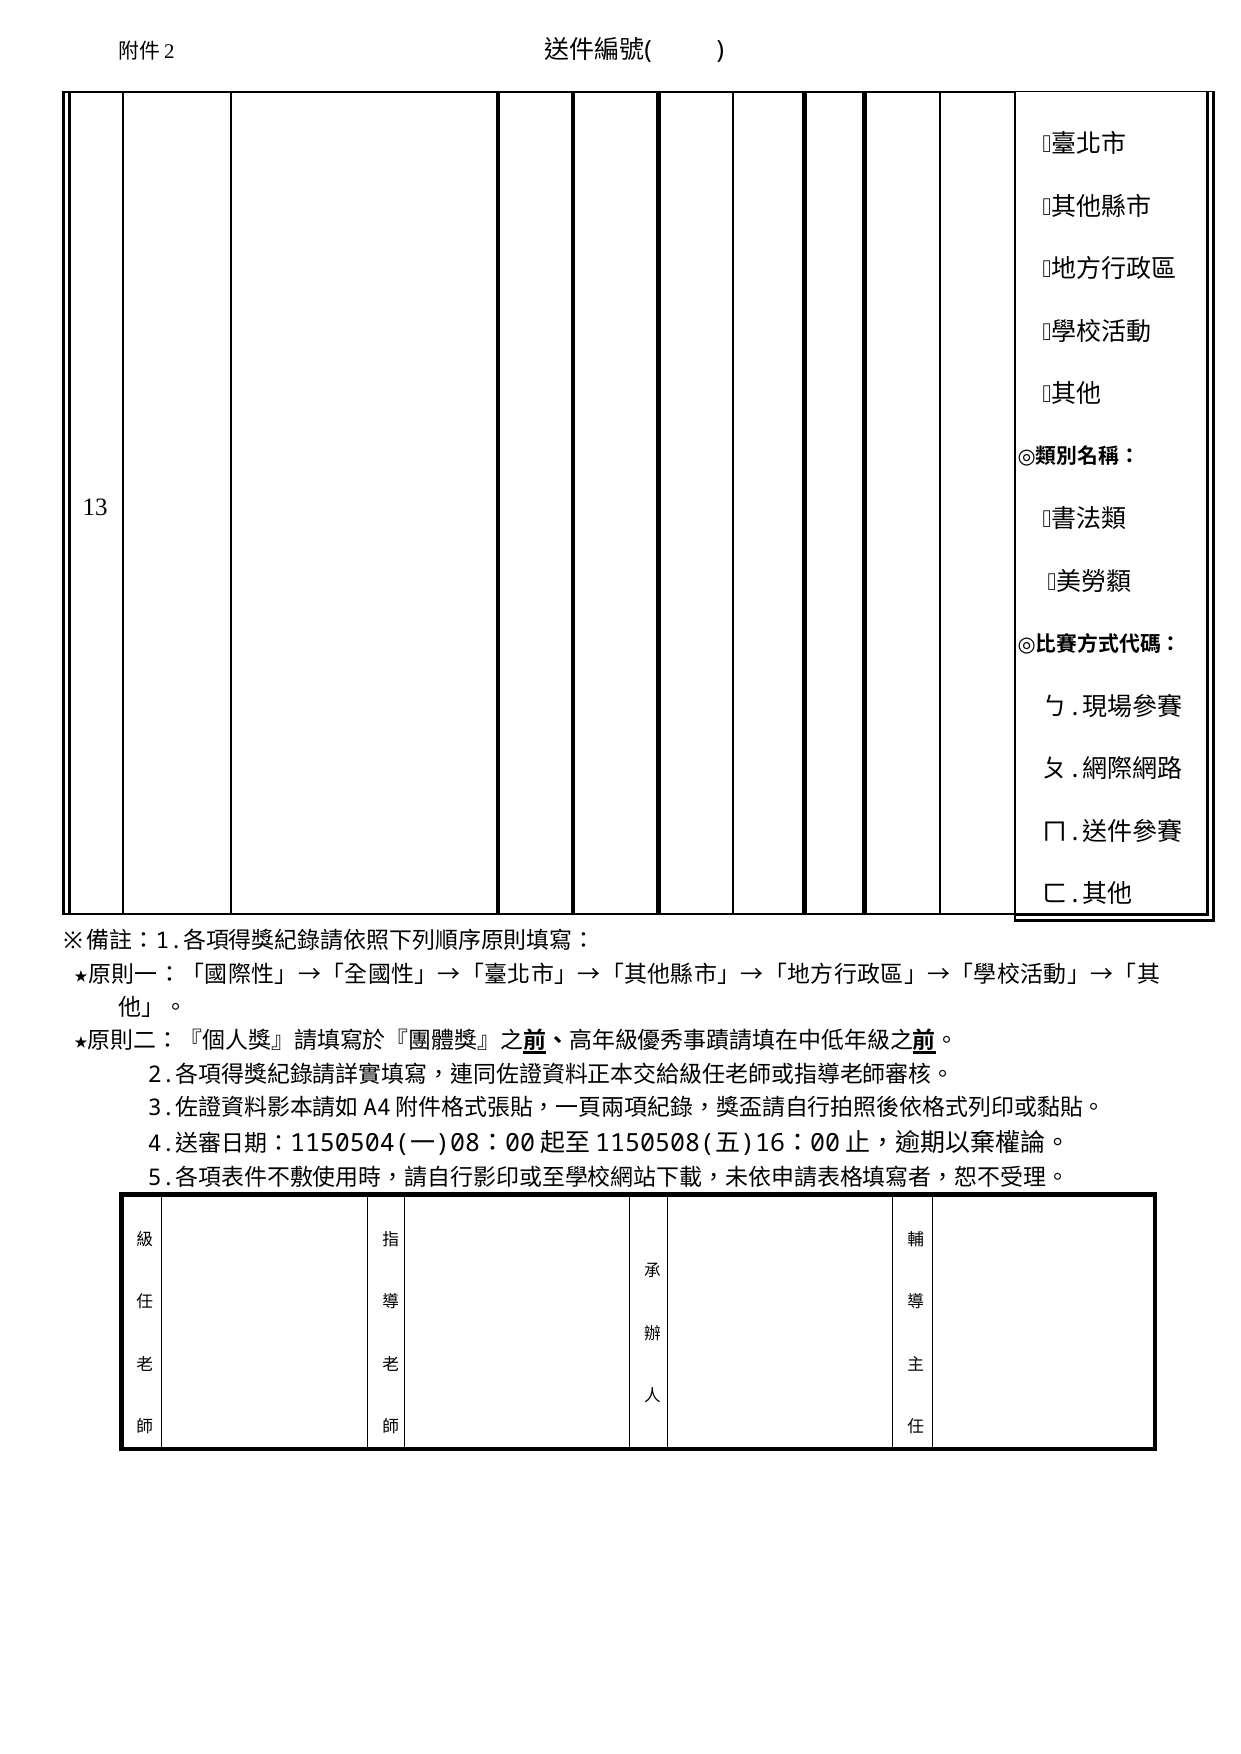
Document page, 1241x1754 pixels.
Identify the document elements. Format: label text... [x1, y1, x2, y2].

table_cell [807, 93, 862, 913]
table_cell 臺北市 其他縣市 地方行政區 學校活動 其他 ◎類別名稱： 書法類 美勞纇 ◎比賽方式代碼： ㄅ.現場參賽 ㄆ.網際網路 ㄇ.送件參賽 ㄈ.其他 [1016, 92, 1206, 913]
table_cell [734, 93, 802, 913]
table_header 承辦人 [630, 1197, 667, 1446]
table_header [162, 1197, 367, 1446]
table_cell 13 [71, 93, 122, 913]
table_cell [124, 93, 230, 913]
table_header 輔導主任 [893, 1197, 932, 1446]
table_header 指導老師 [368, 1197, 404, 1446]
table_header [933, 1197, 1153, 1446]
text 5.各項表件不敷使用時，請自行影印或至學校網站下載，未依申請表格填寫者，恕不受理。 [118, 1158, 1162, 1192]
table_cell [661, 93, 732, 913]
table_header [668, 1197, 892, 1446]
text ※備註：1.各項得獎紀錄請依照下列順序原則填寫： [59, 922, 1162, 956]
table_cell [867, 93, 939, 913]
table_header [405, 1197, 629, 1446]
text 2.各項得獎紀錄請詳實填寫，連同佐證資料正本交給級任老師或指導老師審核。 [118, 1056, 1162, 1089]
table_cell [500, 93, 571, 913]
text ★原則一：「國際性」→「全國性」→「臺北市」→「其他縣市」→「地方行政區」→「學校活動」→「其他」。 [74, 956, 1162, 1022]
table_cell [232, 93, 496, 913]
text 3.佐證資料影本請如A4附件格式張貼，一頁兩項紀錄，獎盃請自行拍照後依格式列印或黏貼。 [118, 1089, 1162, 1122]
table_cell [575, 93, 656, 913]
table_cell [941, 93, 1014, 913]
text ★原則二：『個人獎』請填寫於『團體獎』之前、高年級優秀事蹟請填在中低年級之前。 [74, 1022, 1162, 1056]
table_header 級任老師 [124, 1197, 161, 1446]
text 4.送審日期：1150504(一)08：00起至1150508(五)16：00止，逾期以棄權論。 [118, 1122, 1162, 1158]
